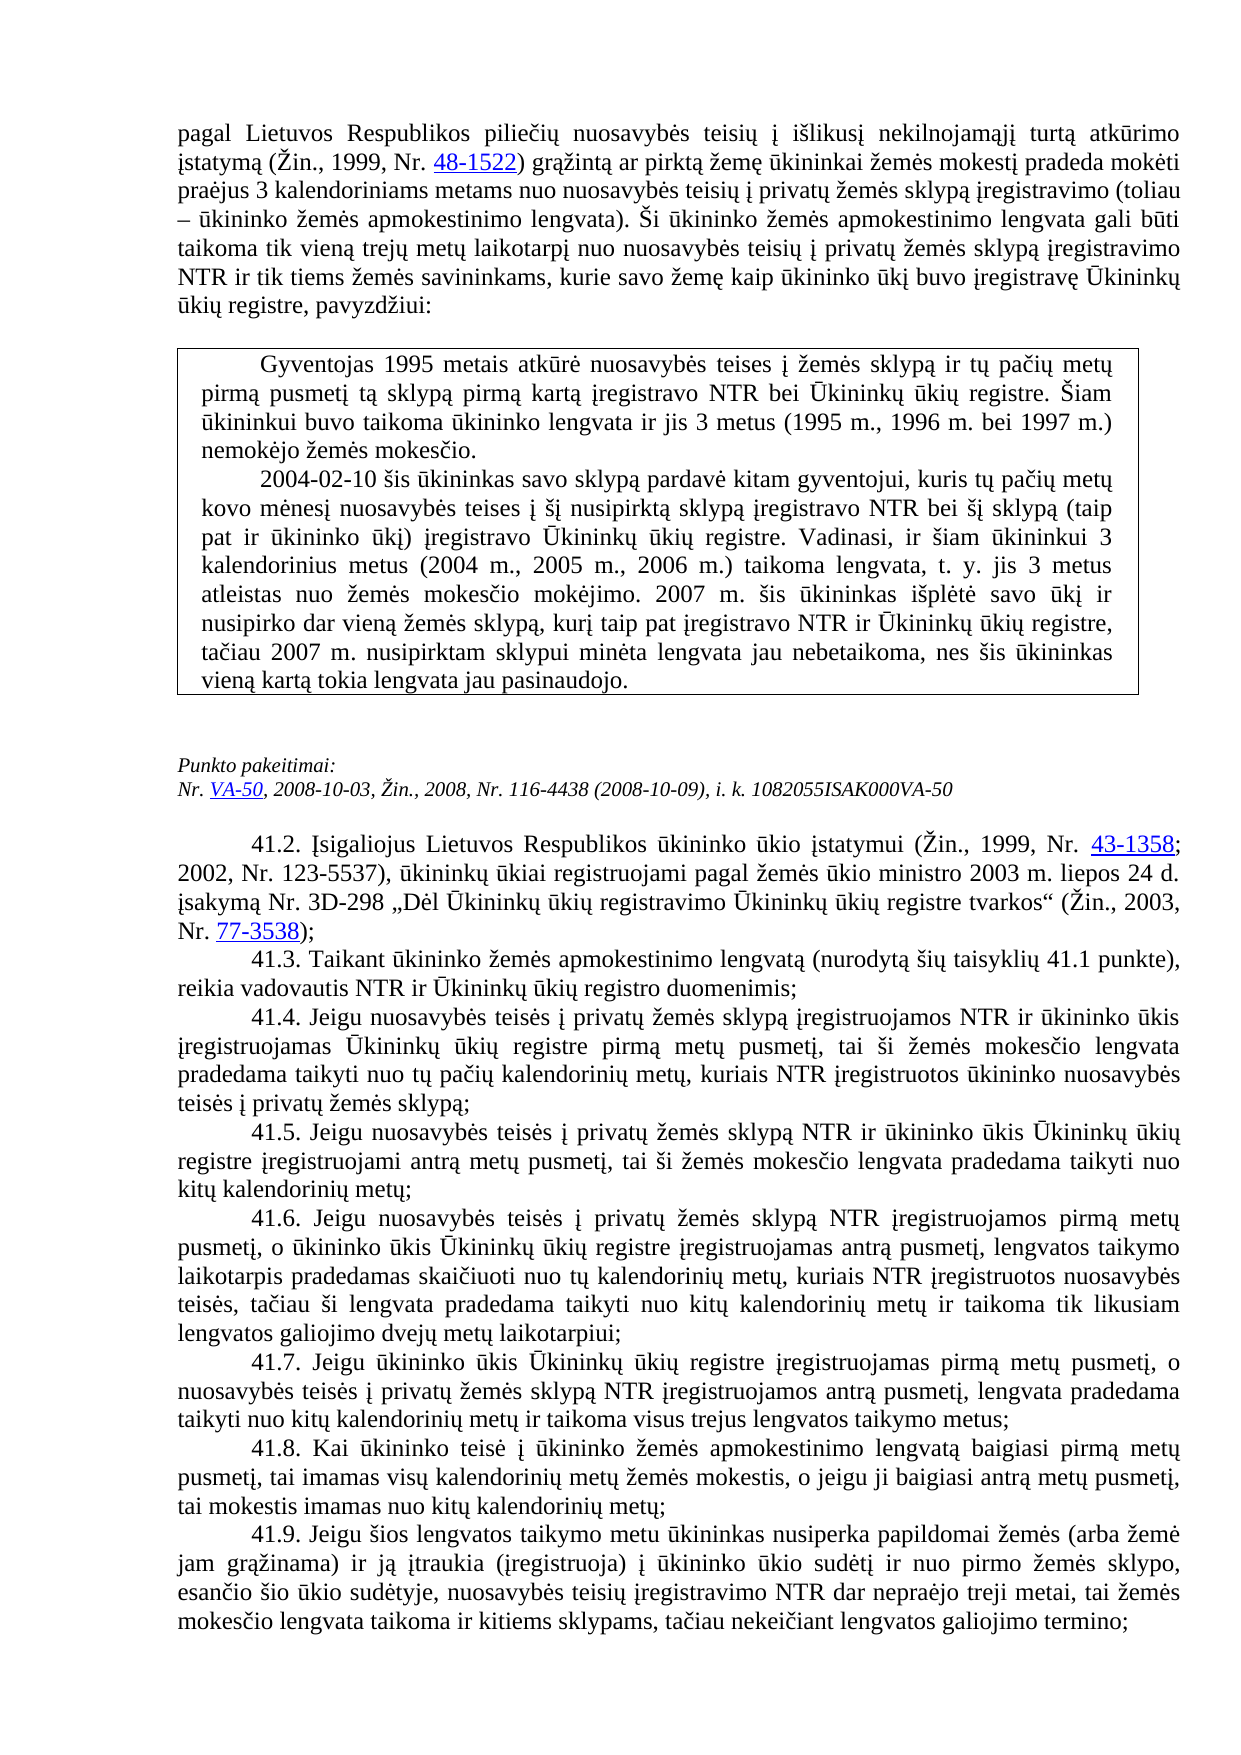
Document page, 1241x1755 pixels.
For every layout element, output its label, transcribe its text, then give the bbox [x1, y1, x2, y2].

text 41.3. Taikant ūkininko žemės apmokestinimo lengvatą (nurodytą šių taisyklių 41.1 punkte), reikia vadovautis NTR ir Ūkininkų ūkių registro duomenimis; [177, 944, 1181, 1002]
table_header Gyventojas 1995 metais atkūrė nuosavybės teises į žemės sklypą ir tų pačių metų pirmą pusmetį tą sklypą pirmą kartą įregistravo NTR bei Ūkininkų ūkių registre. Šiam ūkininkui buvo taikoma ūkininko lengvata ir jis 3 metus (1995 m., 1996 m. bei 1997 m.) nemokėjo žemės mokesčio. 2004-02-10 šis ūkininkas savo sklypą pardavė kitam gyventojui, kuris tų pačių metų kovo mėnesį nuosavybės teises į šį nusipirktą sklypą įregistravo NTR bei šį sklypą (taip pat ir ūkininko ūkį) įregistravo Ūkininkų ūkių registre. Vadinasi, ir šiam ūkininkui 3 kalendorinius metus (2004 m., 2005 m., 2006 m.) taikoma lengvata, t. y. jis 3 metus atleistas nuo žemės mokesčio mokėjimo. 2007 m. šis ūkininkas išplėtė savo ūkį ir nusipirko dar vieną žemės sklypą, kurį taip pat įregistravo NTR ir Ūkininkų ūkių registre, tačiau 2007 m. nusipirktam sklypui minėta lengvata jau nebetaikoma, nes šis ūkininkas vieną kartą tokia lengvata jau pasinaudojo. [178, 349, 1138, 694]
text 41.7. Jeigu ūkininko ūkis Ūkininkų ūkių registre įregistruojamas pirmą metų pusmetį, o nuosavybės teisės į privatų žemės sklypą NTR įregistruojamos antrą pusmetį, lengvata pradedama taikyti nuo kitų kalendorinių metų ir taikoma visus trejus lengvatos taikymo metus; [177, 1347, 1181, 1433]
text Punkto pakeitimai: [177, 753, 1181, 777]
text 41.5. Jeigu nuosavybės teisės į privatų žemės sklypą NTR ir ūkininko ūkis Ūkininkų ūkių registre įregistruojami antrą metų pusmetį, tai ši žemės mokesčio lengvata pradedama taikyti nuo kitų kalendorinių metų; [177, 1117, 1181, 1203]
text 41.4. Jeigu nuosavybės teisės į privatų žemės sklypą įregistruojamos NTR ir ūkininko ūkis įregistruojamas Ūkininkų ūkių registre pirmą metų pusmetį, tai ši žemės mokesčio lengvata pradedama taikyti nuo tų pačių kalendorinių metų, kuriais NTR įregistruotos ūkininko nuosavybės teisės į privatų žemės sklypą; [177, 1002, 1181, 1117]
text 41.9. Jeigu šios lengvatos taikymo metu ūkininkas nusiperka papildomai žemės (arba žemė jam grąžinama) ir ją įtraukia (įregistruoja) į ūkininko ūkio sudėtį ir nuo pirmo žemės sklypo, esančio šio ūkio sudėtyje, nuosavybės teisių įregistravimo NTR dar nepraėjo treji metai, tai žemės mokesčio lengvata taikoma ir kitiems sklypams, tačiau nekeičiant lengvatos galiojimo termino; [177, 1519, 1181, 1634]
text Nr. VA-50, 2008-10-03, Žin., 2008, Nr. 116-4438 (2008-10-09), i. k. 1082055ISAK000VA-50 [177, 777, 1181, 801]
text 41.2. Įsigaliojus Lietuvos Respublikos ūkininko ūkio įstatymui (Žin., 1999, Nr. 43-1358; 2002, Nr. 123-5537), ūkininkų ūkiai registruojami pagal žemės ūkio ministro 2003 m. liepos 24 d. įsakymą Nr. 3D-298 „Dėl Ūkininkų ūkių registravimo Ūkininkų ūkių registre tvarkos“ (Žin., 2003, Nr. 77-3538); [177, 829, 1181, 944]
text pagal Lietuvos Respublikos piliečių nuosavybės teisių į išlikusį nekilnojamąjį turtą atkūrimo įstatymą (Žin., 1999, Nr. 48-1522) grąžintą ar pirktą žemę ūkininkai žemės mokestį pradeda mokėti praėjus 3 kalendoriniams metams nuo nuosavybės teisių į privatų žemės sklypą įregistravimo (toliau – ūkininko žemės apmokestinimo lengvata). Ši ūkininko žemės apmokestinimo lengvata gali būti taikoma tik vieną trejų metų laikotarpį nuo nuosavybės teisių į privatų žemės sklypą įregistravimo NTR ir tik tiems žemės savininkams, kurie savo žemę kaip ūkininko ūkį buvo įregistravę Ūkininkų ūkių registre, pavyzdžiui: [177, 118, 1181, 319]
text 41.8. Kai ūkininko teisė į ūkininko žemės apmokestinimo lengvatą baigiasi pirmą metų pusmetį, tai imamas visų kalendorinių metų žemės mokestis, o jeigu ji baigiasi antrą metų pusmetį, tai mokestis imamas nuo kitų kalendorinių metų; [177, 1433, 1181, 1519]
text 41.6. Jeigu nuosavybės teisės į privatų žemės sklypą NTR įregistruojamos pirmą metų pusmetį, o ūkininko ūkis Ūkininkų ūkių registre įregistruojamas antrą pusmetį, lengvatos taikymo laikotarpis pradedamas skaičiuoti nuo tų kalendorinių metų, kuriais NTR įregistruotos nuosavybės teisės, tačiau ši lengvata pradedama taikyti nuo kitų kalendorinių metų ir taikoma tik likusiam lengvatos galiojimo dvejų metų laikotarpiui; [177, 1203, 1181, 1347]
